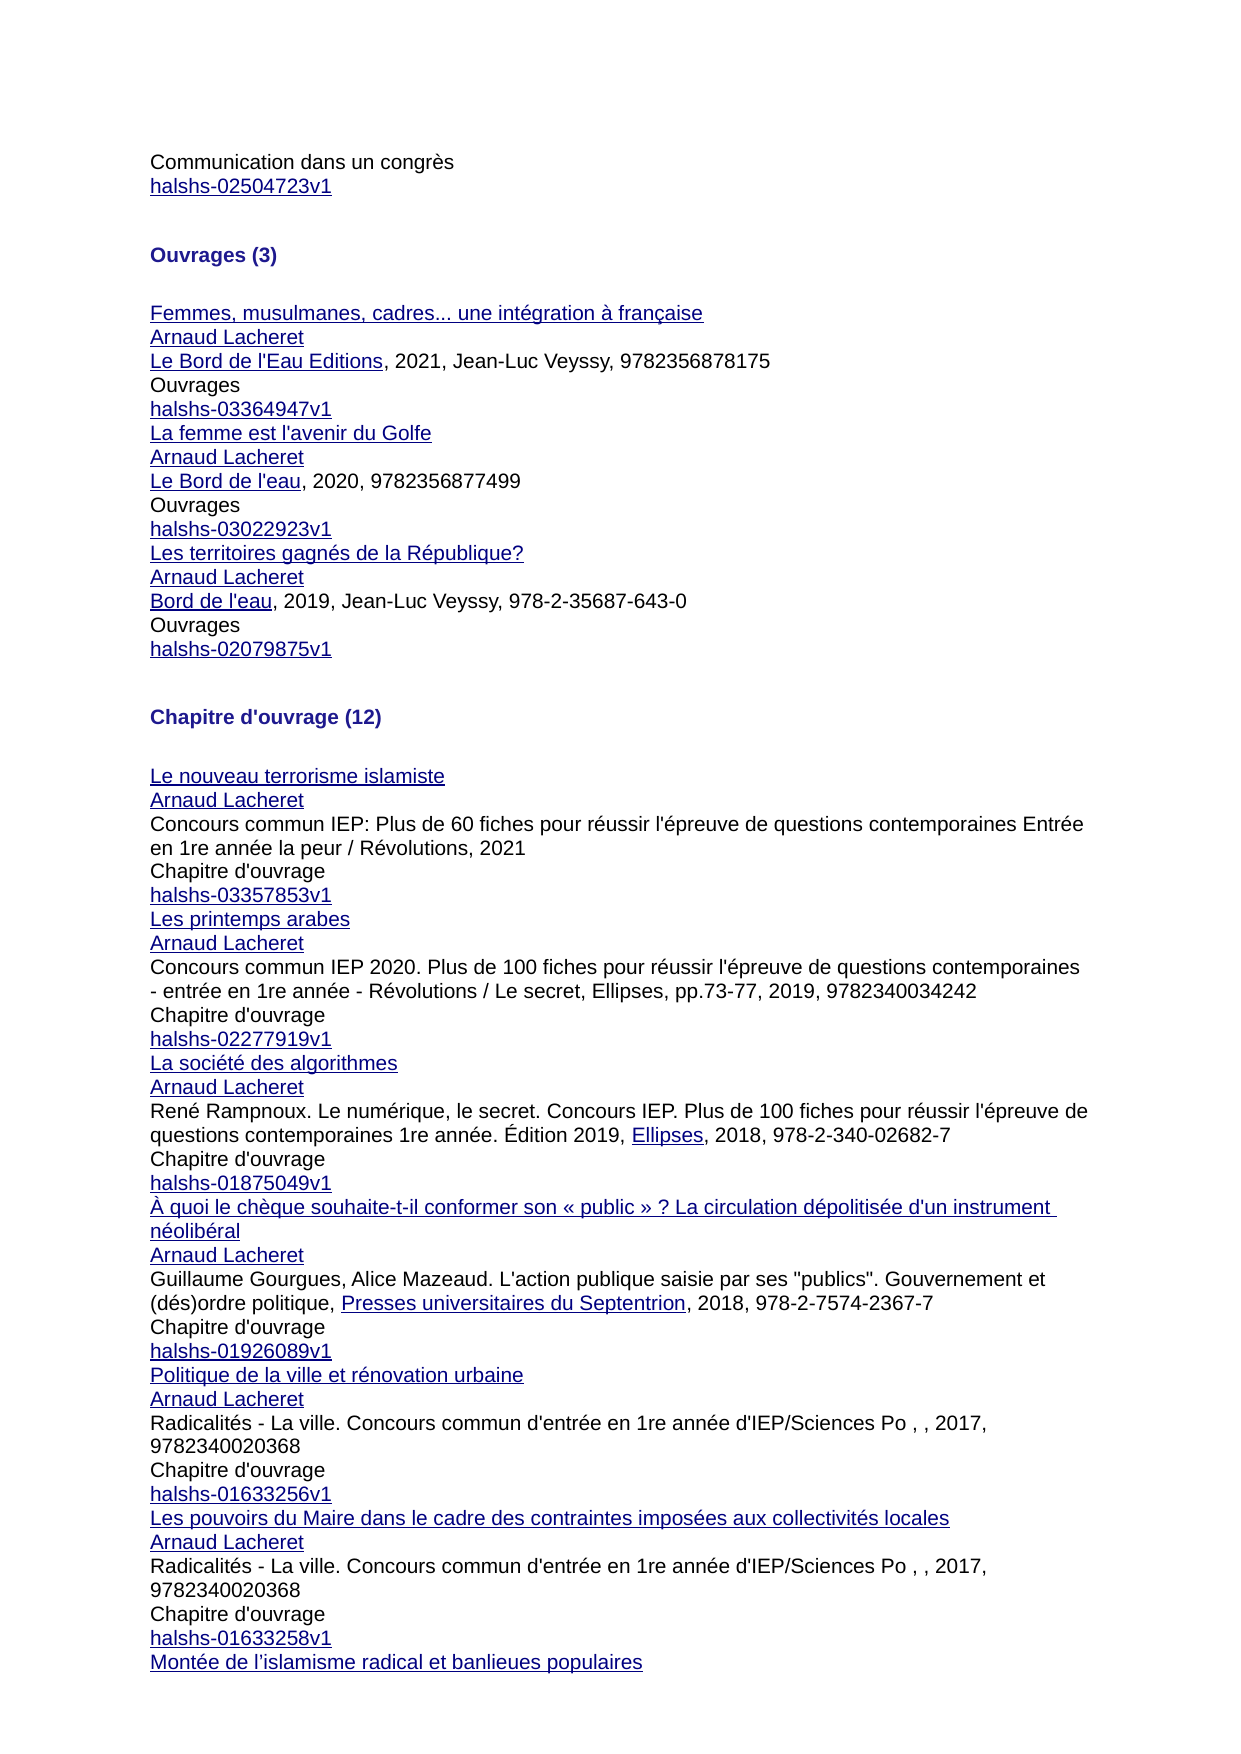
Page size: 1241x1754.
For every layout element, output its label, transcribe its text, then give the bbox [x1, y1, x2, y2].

table_cell Les printemps arabes Arnaud Lacheret Concours commun IEP 2020. Plus de 100 fiches pour réussir l'épreuve de questions contemporaines - entrée en 1re année - Révolutions / Le secret, Ellipses, pp.73-77, 2019, 9782340034242 Chapitre d'ouvrage halshs-02277919v1 [150, 907, 1090, 1051]
table_cell La femme est l'avenir du Golfe Arnaud Lacheret Le Bord de l'eau, 2020, 9782356877499 Ouvrages halshs-03022923v1 [150, 421, 1090, 541]
table_header Femmes, musulmanes, cadres... une intégration à française Arnaud Lacheret Le Bord de l'Eau Editions, 2021, Jean-Luc Veyssy, 9782356878175 Ouvrages halshs-03364947v1 [150, 301, 1090, 421]
subtitle Chapitre d'ouvrage (12) [150, 705, 1090, 729]
table_cell La société des algorithmes Arnaud Lacheret René Rampnoux. Le numérique, le secret. Concours IEP. Plus de 100 fiches pour réussir l'épreuve de questions contemporaines 1re année. Édition 2019, Ellipses, 2018, 978-2-340-02682-7 Chapitre d'ouvrage halshs-01875049v1 [150, 1051, 1090, 1195]
table_cell Les territoires gagnés de la République? Arnaud Lacheret Bord de l'eau, 2019, Jean-Luc Veyssy, 978-2-35687-643-0 Ouvrages halshs-02079875v1 [150, 541, 1090, 660]
table_header Le nouveau terrorisme islamiste Arnaud Lacheret Concours commun IEP: Plus de 60 fiches pour réussir l'épreuve de questions contemporaines Entrée en 1re année la peur / Révolutions, 2021 Chapitre d'ouvrage halshs-03357853v1 [150, 764, 1090, 907]
table_cell Politique de la ville et rénovation urbaine Arnaud Lacheret Radicalités - La ville. Concours commun d'entrée en 1re année d'IEP/Sciences Po , , 2017, 9782340020368 Chapitre d'ouvrage halshs-01633256v1 [150, 1363, 1090, 1506]
table_cell À quoi le chèque souhaite-t-il conformer son « public » ? La circulation dépolitisée d'un instrument néolibéral Arnaud Lacheret Guillaume Gourgues, Alice Mazeaud. L'action publique saisie par ses "publics". Gouvernement et (dés)ordre politique, Presses universitaires du Septentrion, 2018, 978-2-7574-2367-7 Chapitre d'ouvrage halshs-01926089v1 [150, 1195, 1090, 1362]
table_cell Les pouvoirs du Maire dans le cadre des contraintes imposées aux collectivités locales Arnaud Lacheret Radicalités - La ville. Concours commun d'entrée en 1re année d'IEP/Sciences Po , , 2017, 9782340020368 Chapitre d'ouvrage halshs-01633258v1 [150, 1506, 1090, 1650]
table_cell Montée de l’islamisme radical et banlieues populaires [150, 1650, 1090, 1674]
table_cell Communication dans un congrès halshs-02504723v1 [150, 150, 1090, 198]
subtitle Ouvrages (3) [150, 243, 1090, 267]
